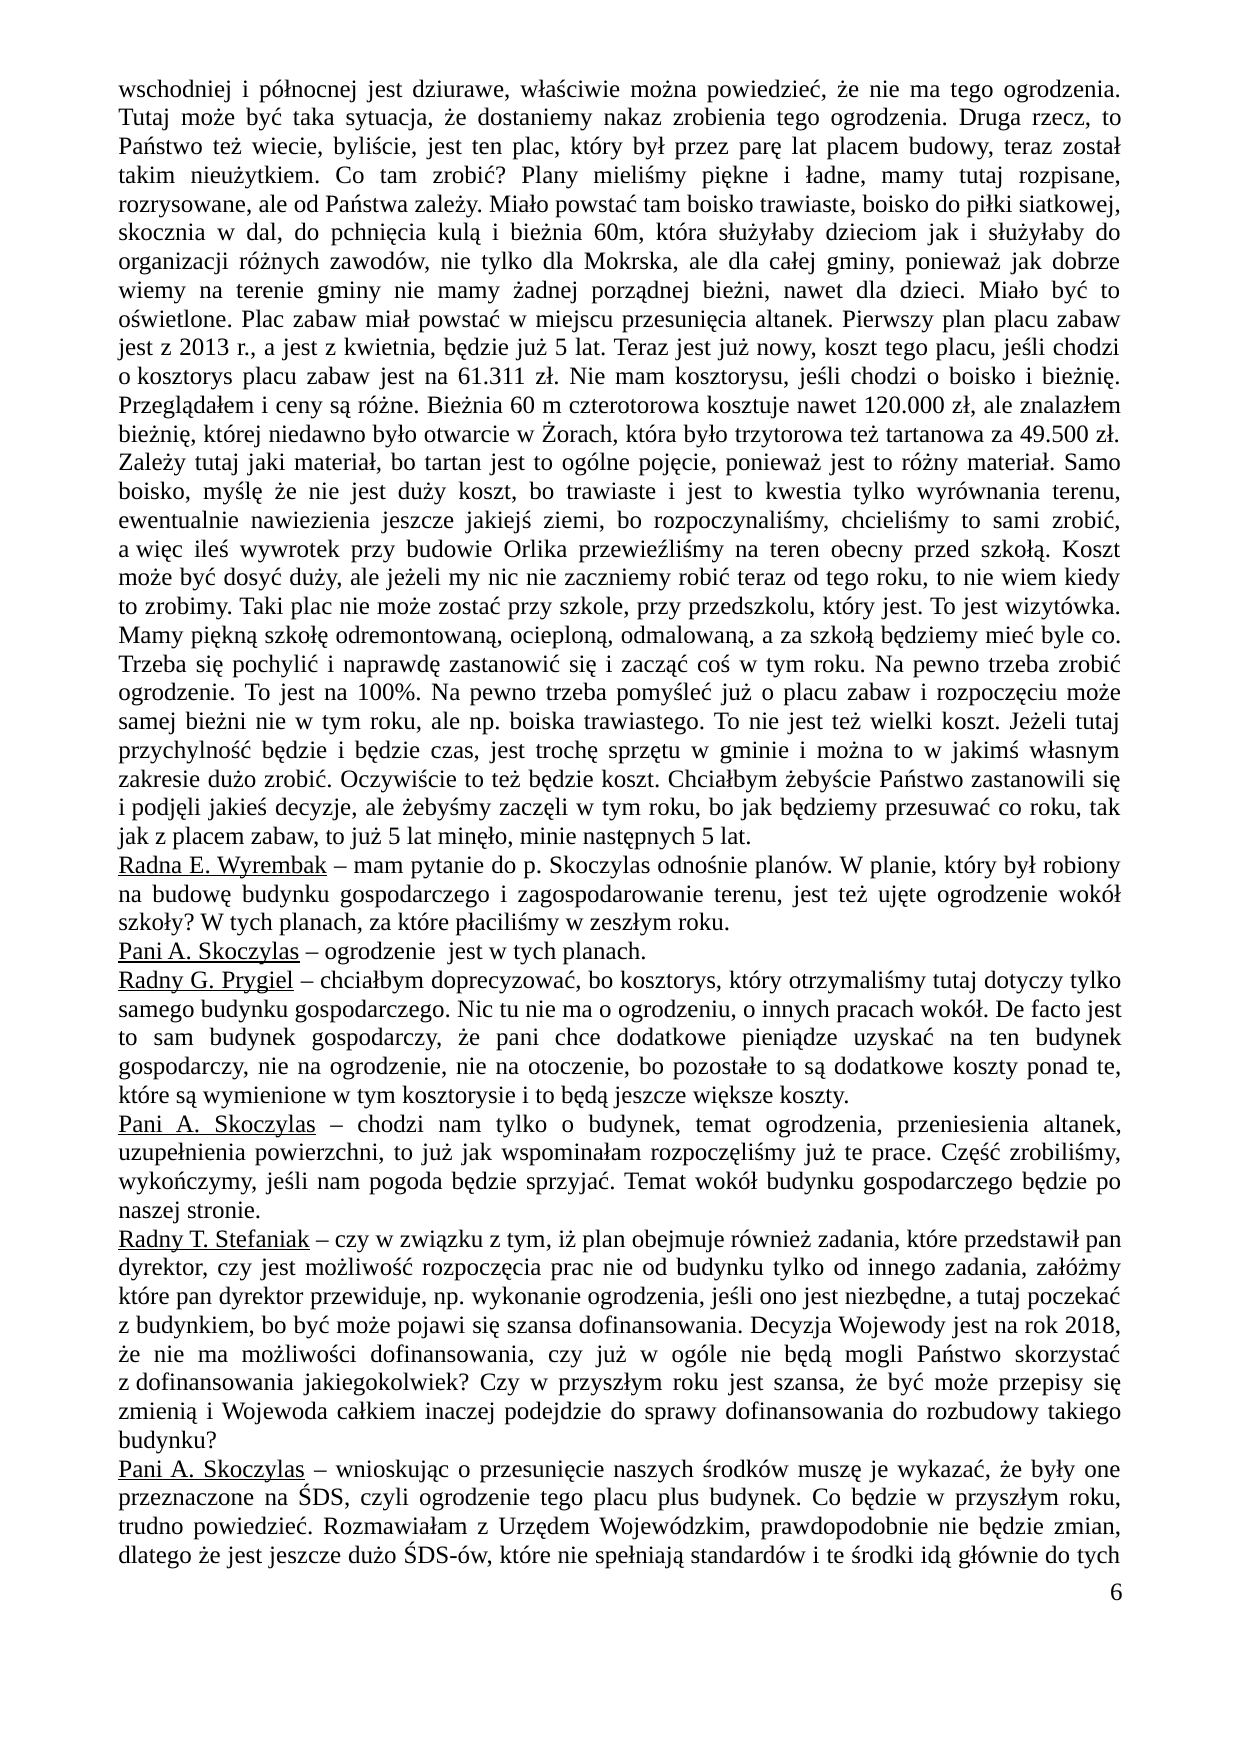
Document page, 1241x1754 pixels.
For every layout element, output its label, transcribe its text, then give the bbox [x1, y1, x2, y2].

text Radny G. Prygiel – chciałbym doprecyzować, bo kosztorys, który otrzymaliśmy tutaj dotyczy tylko samego budynku gospodarczego. Nic tu nie ma o ogrodzeniu, o innych pracach wokół. De facto jest to sam budynek gospodarczy, że pani chce dodatkowe pieniądze uzyskać na ten budynek gospodarczy, nie na ogrodzenie, nie na otoczenie, bo pozostałe to są dodatkowe koszty ponad te, które są wymienione w tym kosztorysie i to będą jeszcze większe koszty. [118, 965, 1122, 1109]
text Radna E. Wyrembak – mam pytanie do p. Skoczylas odnośnie planów. W planie, który był robiony na budowę budynku gospodarczego i zagospodarowanie terenu, jest też ujęte ogrodzenie wokół szkoły? W tych planach, za które płaciliśmy w zeszłym roku. [118, 850, 1122, 936]
text wschodniej i północnej jest dziurawe, właściwie można powiedzieć, że nie ma tego ogrodzenia. Tutaj może być taka sytuacja, że dostaniemy nakaz zrobienia tego ogrodzenia. Druga rzecz, to Państwo też wiecie, byliście, jest ten plac, który był przez parę lat placem budowy, teraz został takim nieużytkiem. Co tam zrobić? Plany mieliśmy piękne i ładne, mamy tutaj rozpisane, rozrysowane, ale od Państwa zależy. Miało powstać tam boisko trawiaste, boisko do piłki siatkowej, skocznia w dal, do pchnięcia kulą i bieżnia 60m, która służyłaby dzieciom jak i służyłaby do organizacji różnych zawodów, nie tylko dla Mokrska, ale dla całej gminy, ponieważ jak dobrze wiemy na terenie gminy nie mamy żadnej porządnej bieżni, nawet dla dzieci. Miało być to oświetlone. Plac zabaw miał powstać w miejscu przesunięcia altanek. Pierwszy plan placu zabaw jest z 2013 r., a jest z kwietnia, będzie już 5 lat. Teraz jest już nowy, koszt tego placu, jeśli chodzi o kosztorys placu zabaw jest na 61.311 zł. Nie mam kosztorysu, jeśli chodzi o boisko i bieżnię. Przeglądałem i ceny są różne. Bieżnia 60 m czterotorowa kosztuje nawet 120.000 zł, ale znalazłem bieżnię, której niedawno było otwarcie w Żorach, która było trzytorowa też tartanowa za 49.500 zł. Zależy tutaj jaki materiał, bo tartan jest to ogólne pojęcie, ponieważ jest to różny materiał. Samo boisko, myślę że nie jest duży koszt, bo trawiaste i jest to kwestia tylko wyrównania terenu, ewentualnie nawiezienia jeszcze jakiejś ziemi, bo rozpoczynaliśmy, chcieliśmy to sami zrobić, a więc ileś wywrotek przy budowie Orlika przewieźliśmy na teren obecny przed szkołą. Koszt może być dosyć duży, ale jeżeli my nic nie zaczniemy robić teraz od tego roku, to nie wiem kiedy to zrobimy. Taki plac nie może zostać przy szkole, przy przedszkolu, który jest. To jest wizytówka. Mamy piękną szkołę odremontowaną, ocieploną, odmalowaną, a za szkołą będziemy mieć byle co. Trzeba się pochylić i naprawdę zastanowić się i zacząć coś w tym roku. Na pewno trzeba zrobić ogrodzenie. To jest na 100%. Na pewno trzeba pomyśleć już o placu zabaw i rozpoczęciu może samej bieżni nie w tym roku, ale np. boiska trawiastego. To nie jest też wielki koszt. Jeżeli tutaj przychylność będzie i będzie czas, jest trochę sprzętu w gminie i można to w jakimś własnym zakresie dużo zrobić. Oczywiście to też będzie koszt. Chciałbym żebyście Państwo zastanowili się i podjęli jakieś decyzje, ale żebyśmy zaczęli w tym roku, bo jak będziemy przesuwać co roku, tak jak z placem zabaw, to już 5 lat minęło, minie następnych 5 lat. [118, 74, 1122, 850]
text Pani A. Skoczylas – ogrodzenie jest w tych planach. [118, 936, 1122, 965]
text Pani A. Skoczylas – wnioskując o przesunięcie naszych środków muszę je wykazać, że były one przeznaczone na ŚDS, czyli ogrodzenie tego placu plus budynek. Co będzie w przyszłym roku, trudno powiedzieć. Rozmawiałam z Urzędem Wojewódzkim, prawdopodobnie nie będzie zmian, dlatego że jest jeszcze dużo ŚDS-ów, które nie spełniają standardów i te środki idą głównie do tych [118, 1454, 1122, 1569]
text Radny T. Stefaniak – czy w związku z tym, iż plan obejmuje również zadania, które przedstawił pan dyrektor, czy jest możliwość rozpoczęcia prac nie od budynku tylko od innego zadania, załóżmy które pan dyrektor przewiduje, np. wykonanie ogrodzenia, jeśli ono jest niezbędne, a tutaj poczekać z budynkiem, bo być może pojawi się szansa dofinansowania. Decyzja Wojewody jest na rok 2018, że nie ma możliwości dofinansowania, czy już w ogóle nie będą mogli Państwo skorzystać z dofinansowania jakiegokolwiek? Czy w przyszłym roku jest szansa, że być może przepisy się zmienią i Wojewoda całkiem inaczej podejdzie do sprawy dofinansowania do rozbudowy takiego budynku? [118, 1224, 1122, 1454]
text Pani A. Skoczylas – chodzi nam tylko o budynek, temat ogrodzenia, przeniesienia altanek, uzupełnienia powierzchni, to już jak wspominałam rozpoczęliśmy już te prace. Część zrobiliśmy, wykończymy, jeśli nam pogoda będzie sprzyjać. Temat wokół budynku gospodarczego będzie po naszej stronie. [118, 1109, 1122, 1224]
